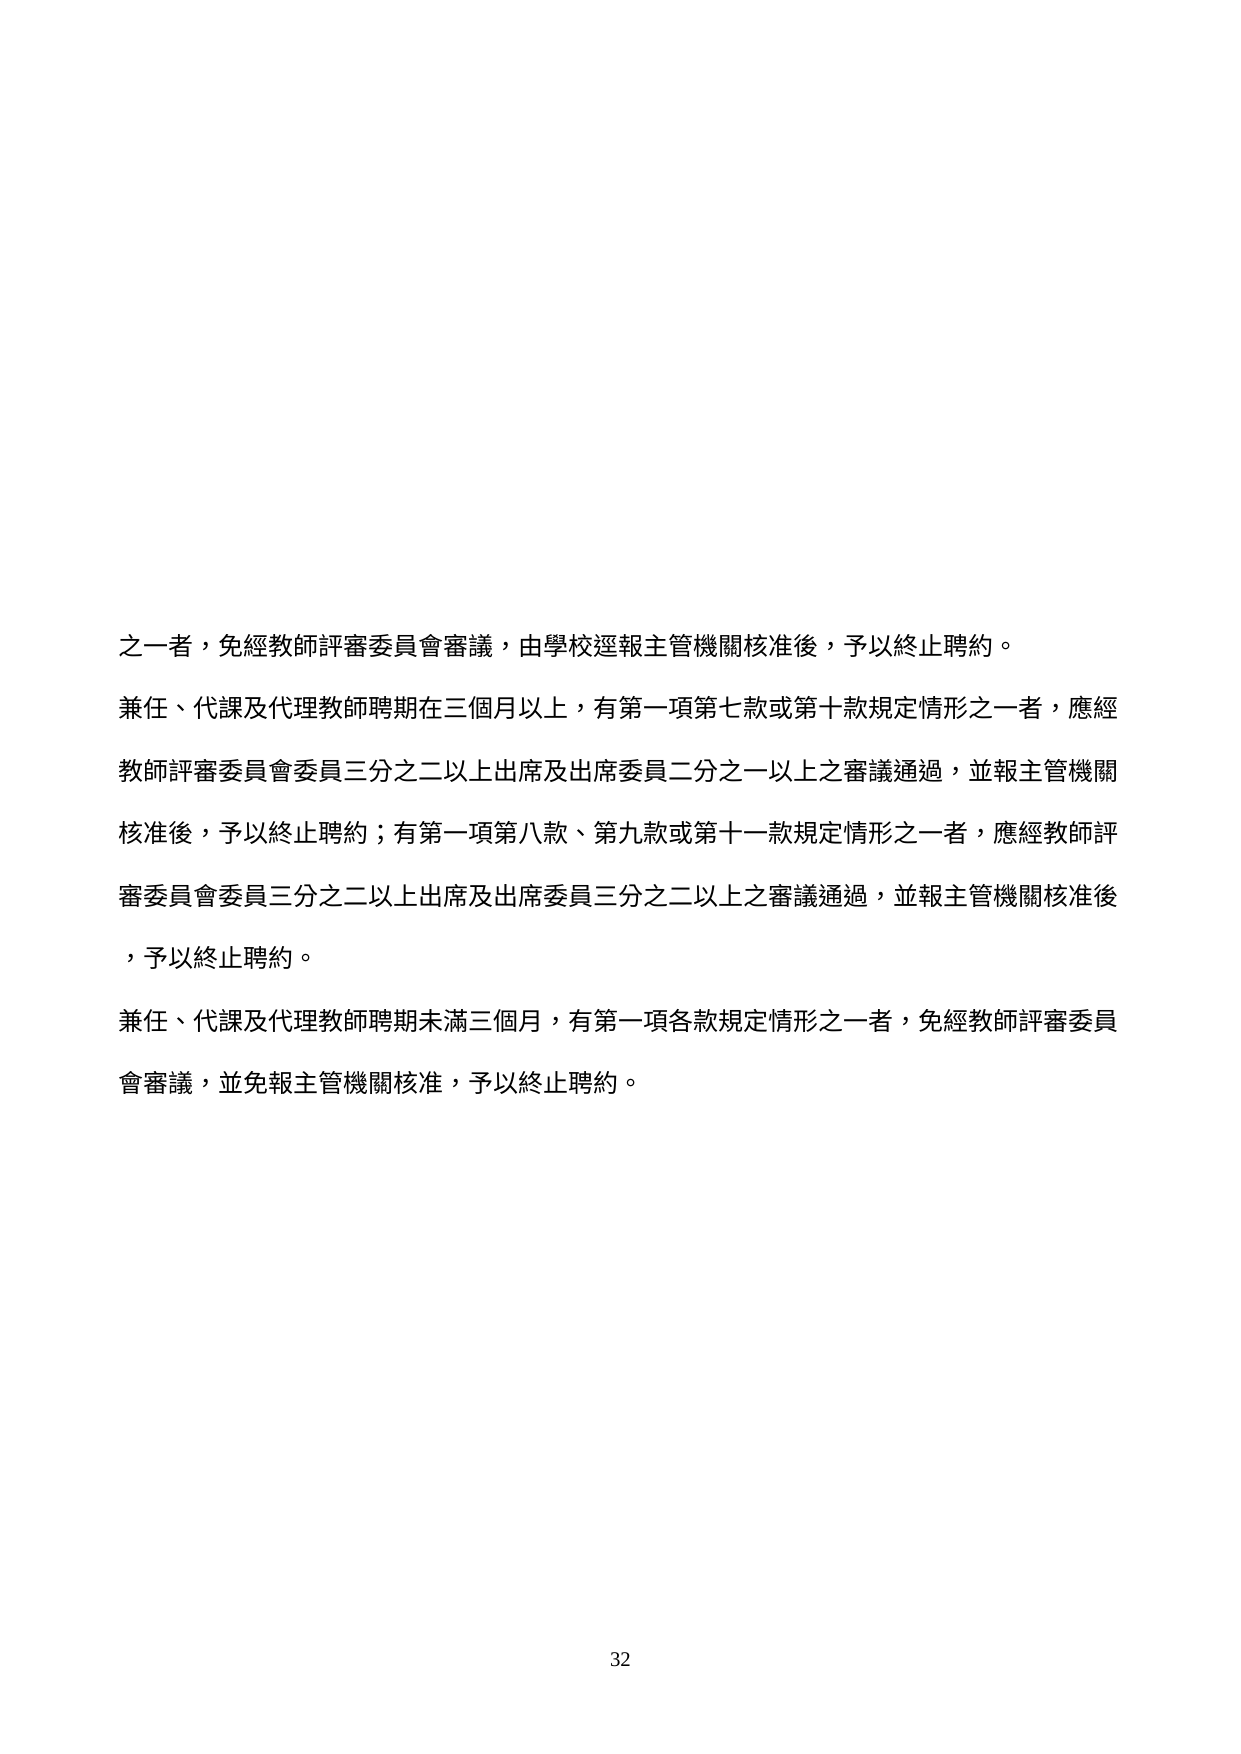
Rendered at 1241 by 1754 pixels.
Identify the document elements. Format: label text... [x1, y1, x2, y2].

text 兼任、代課及代理教師聘期在三個月以上，有第一項第七款或第十款規定情形之一者，應經教師評審委員會委員三分之二以上出席及出席委員二分之一以上之審議通過，並報主管機關核准後，予以終止聘約；有第一項第八款、第九款或第十一款規定情形之一者，應經教師評審委員會委員三分之二以上出席及出席委員三分之二以上之審議通過，並報主管機關核准後 [118, 665, 1122, 915]
text 兼任、代課及代理教師聘期未滿三個月，有第一項各款規定情形之一者，免經教師評審委員會審議，並免報主管機關核准，予以終止聘約。 [118, 978, 1122, 1103]
text ，予以終止聘約。 [118, 915, 1122, 978]
text 之一者，免經教師評審委員會審議，由學校逕報主管機關核准後，予以終止聘約。 [118, 603, 1122, 665]
